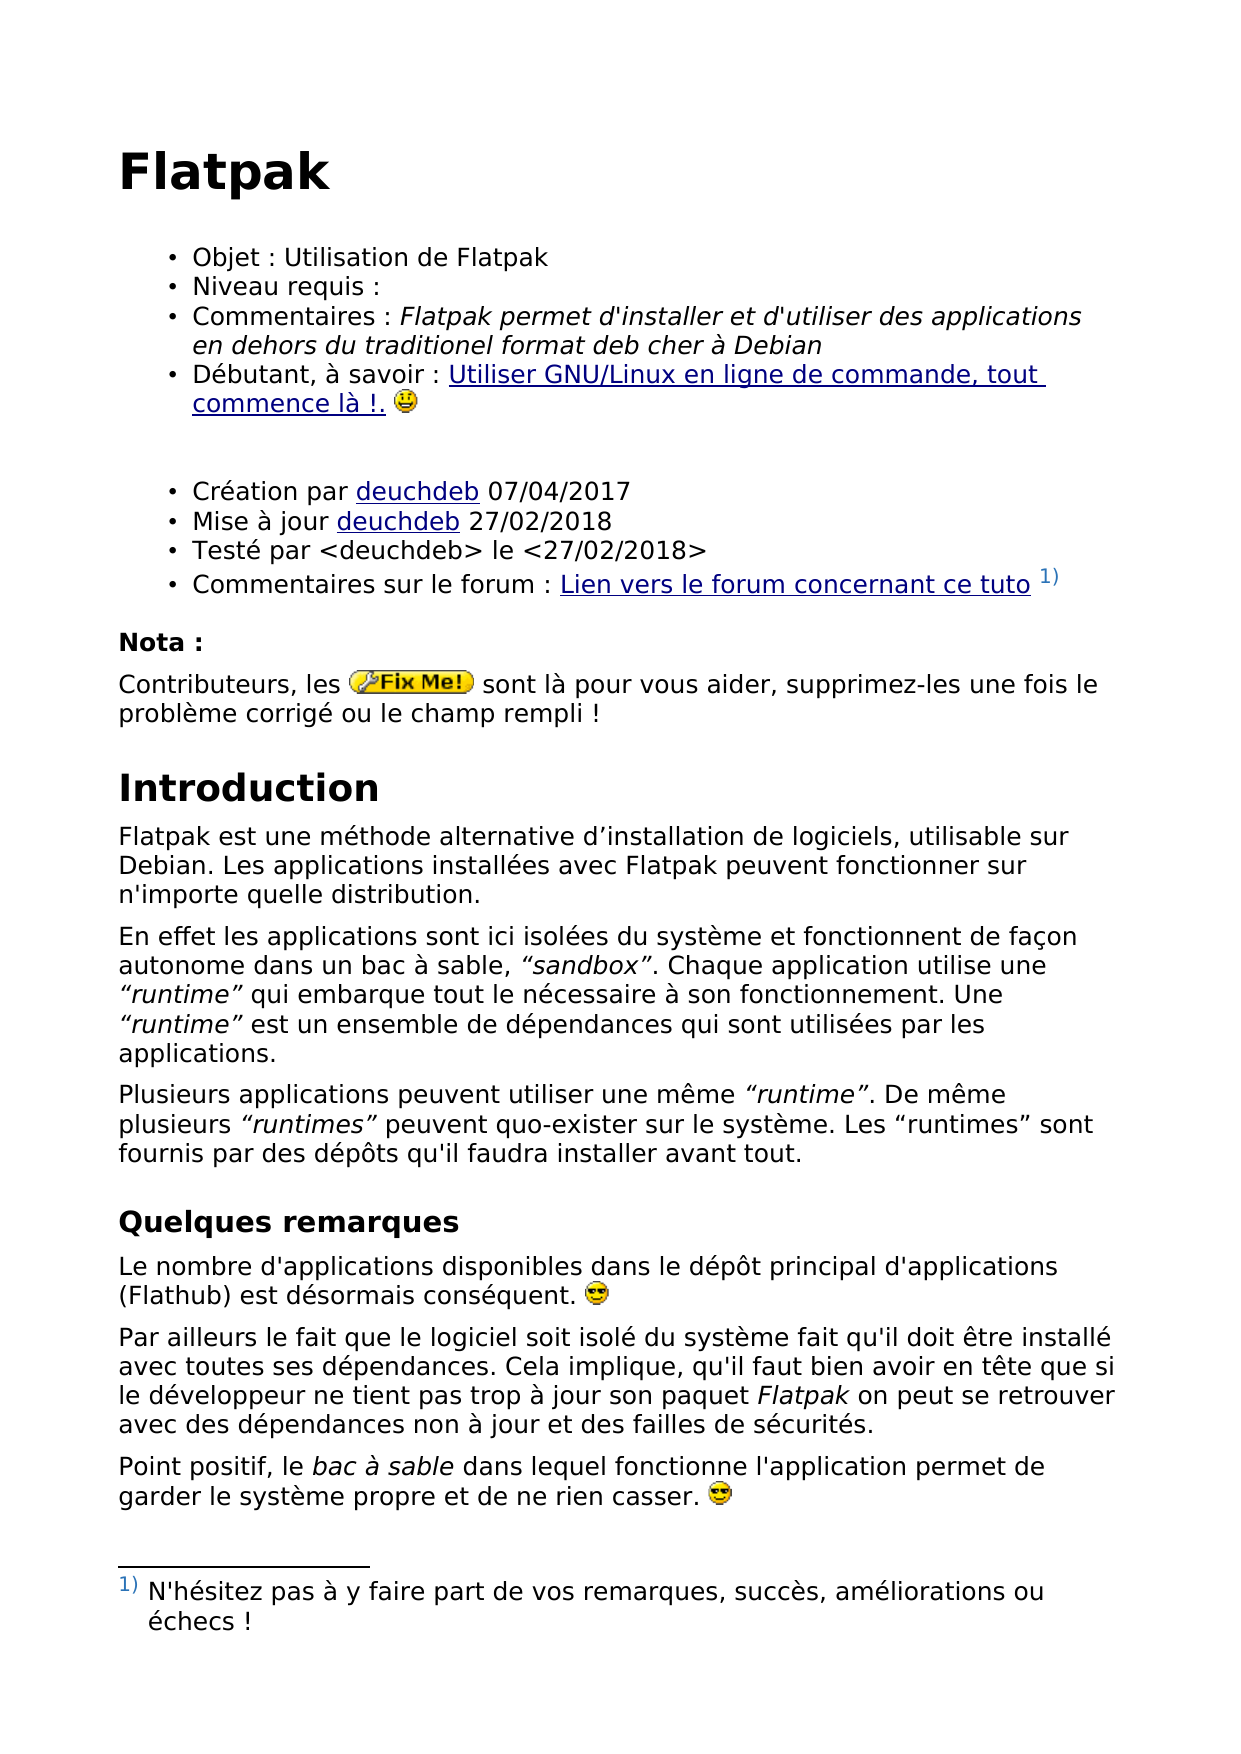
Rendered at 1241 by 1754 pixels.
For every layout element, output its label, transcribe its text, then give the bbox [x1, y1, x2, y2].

list Commentaires : Flatpak permet d'installer et d'utiliser des applications en dehors du traditionel format deb cher à Debian [177, 302, 1122, 360]
text Nota : [118, 628, 1122, 658]
list Débutant, à savoir : Utiliser GNU/Linux en ligne de commande, tout commence là !. [177, 360, 1122, 418]
list Commentaires sur le forum : Lien vers le forum concernant ce tuto [177, 565, 1122, 599]
list Niveau requis : [177, 272, 1122, 302]
picture [585, 1281, 609, 1305]
picture [394, 389, 418, 413]
list Création par deuchdeb 07/04/2017 [177, 477, 1122, 507]
text Flatpak est une méthode alternative d’installation de logiciels, utilisable sur Debian. Les applications installées avec Flatpak peuvent fonctionner sur n'importe quelle distribution. [118, 822, 1122, 910]
subtitle Flatpak [118, 143, 1122, 201]
subtitle Introduction [118, 766, 1122, 810]
picture [349, 670, 474, 694]
text Contributeurs, les sont là pour vous aider, supprimez-les une fois le problème corrigé ou le champ rempli ! [118, 670, 1122, 729]
text Le nombre d'applications disponibles dans le dépôt principal d'applications (Flathub) est désormais conséquent. [118, 1252, 1122, 1311]
text Par ailleurs le fait que le logiciel soit isolé du système fait qu'il doit être installé avec toutes ses dépendances. Cela implique, qu'il faut bien avoir en tête que si le développeur ne tient pas trop à jour son paquet Flatpak on peut se retrouver avec des dépendances non à jour et des failles de sécurités. [118, 1323, 1122, 1440]
picture [708, 1481, 732, 1505]
list Mise à jour deuchdeb 27/02/2018 [177, 507, 1122, 536]
text Point positif, le bac à sable dans lequel fonctionne l'application permet de garder le système propre et de ne rien casser. [118, 1452, 1122, 1511]
list Testé par <deuchdeb> le <27/02/2018> [177, 536, 1122, 565]
text Plusieurs applications peuvent utiliser une même “runtime”. De même plusieurs “runtimes” peuvent quo-exister sur le système. Les “runtimes” sont fournis par des dépôts qu'il faudra installer avant tout. [118, 1081, 1122, 1168]
text En effet les applications sont ici isolées du système et fonctionnent de façon autonome dans un bac à sable, “sandbox”. Chaque application utilise une “runtime” qui embarque tout le nécessaire à son fonctionnement. Une “runtime” est un ensemble de dépendances qui sont utilisées par les applications. [118, 922, 1122, 1068]
subtitle Quelques remarques [118, 1206, 1122, 1240]
list N'hésitez pas à y faire part de vos remarques, succès, améliorations ou échecs ! [118, 1573, 1122, 1636]
list Objet : Utilisation de Flatpak [177, 243, 1122, 272]
